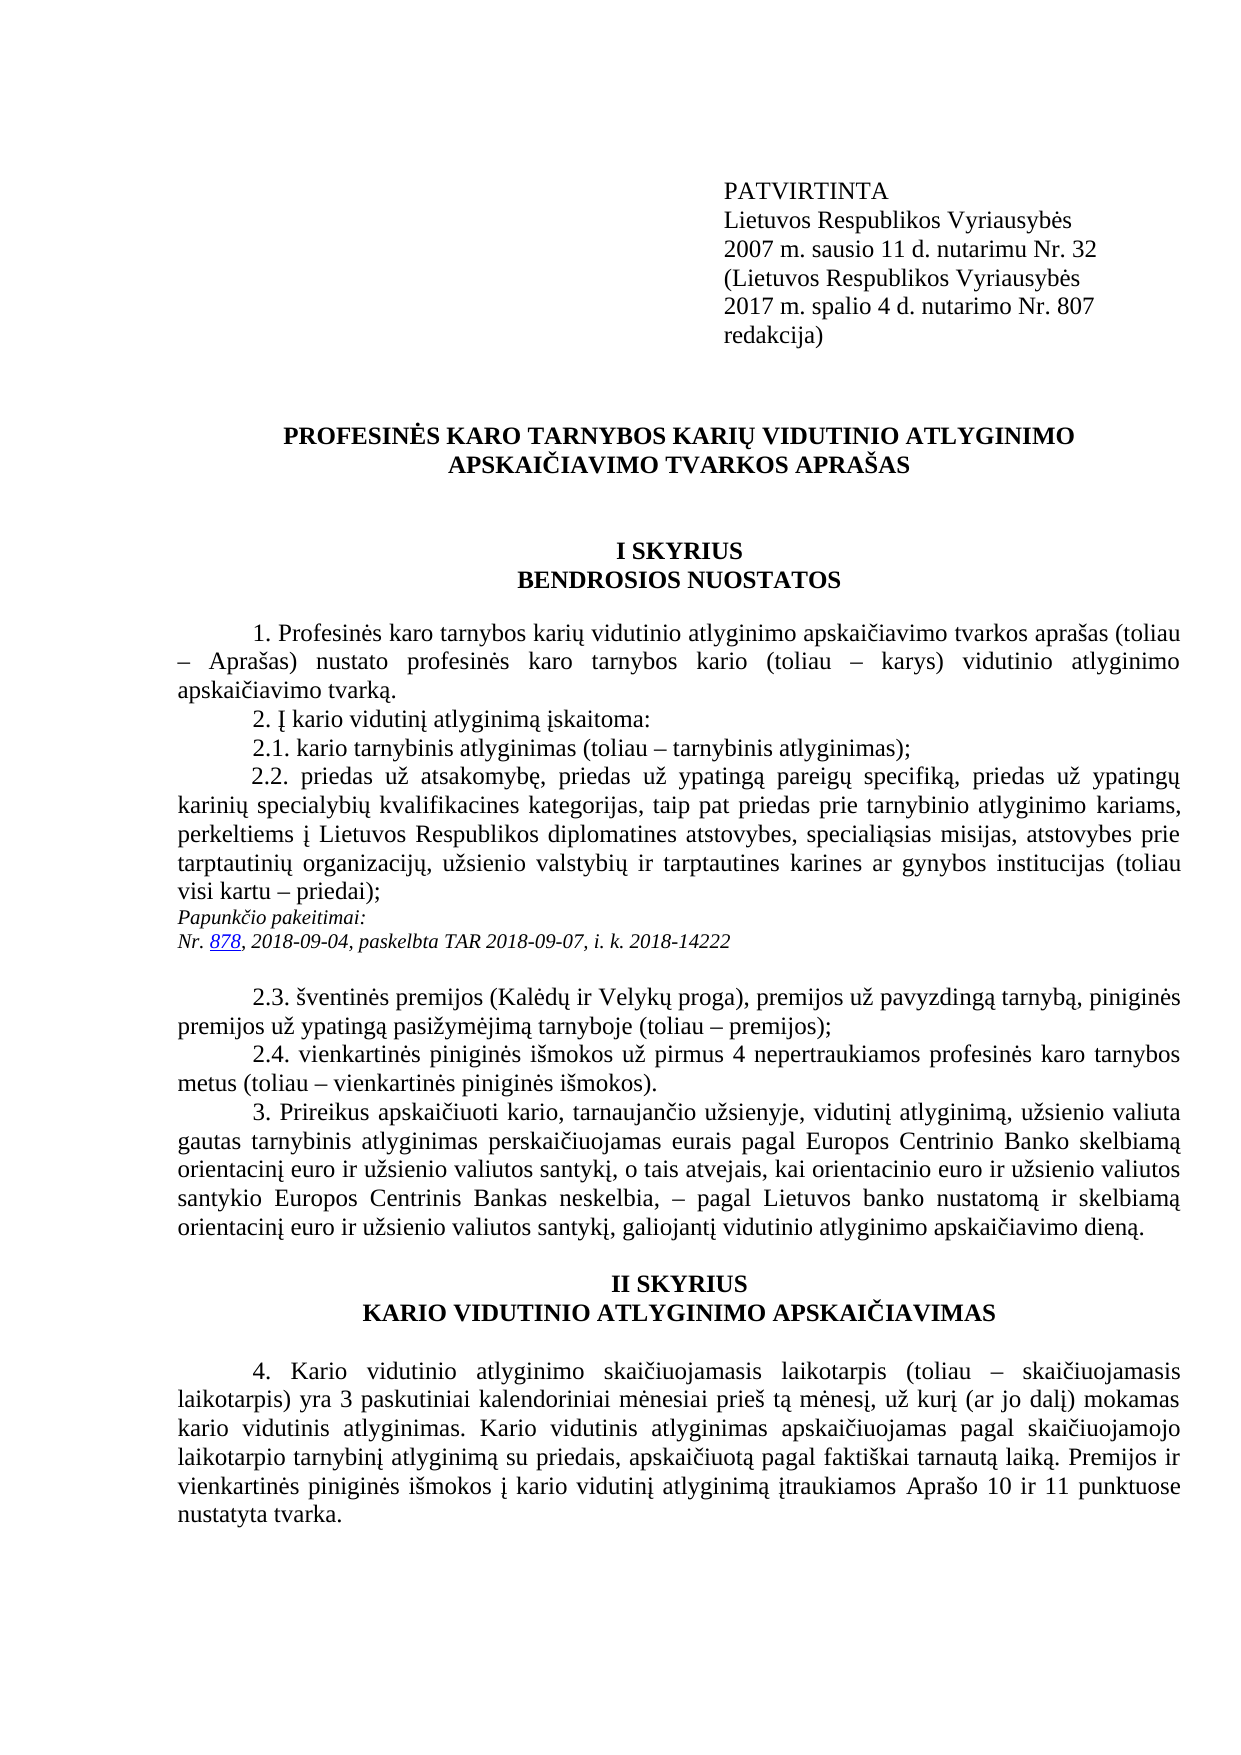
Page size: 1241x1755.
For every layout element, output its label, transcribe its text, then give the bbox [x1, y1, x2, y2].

text Patvirtinta Lietuvos Respublikos Vyriausybės 2007 m. sausio 11 d. nutarimu Nr. 32 (Lietuvos Respublikos Vyriausybės 2017 m. spalio 4 d. nutarimo Nr. 807 redakcija) [723, 176, 1181, 349]
text KARIO VIDUTINIO ATLYGINIMO APSKAIČIAVIMAS [177, 1298, 1181, 1327]
text 2.4. vienkartinės piniginės išmokos už pirmus 4 nepertraukiamos profesinės karo tarnybos metus (toliau – vienkartinės piniginės išmokos). [177, 1039, 1181, 1097]
text 3. Prireikus apskaičiuoti kario, tarnaujančio užsienyje, vidutinį atlyginimą, užsienio valiuta gautas tarnybinis atlyginimas perskaičiuojamas eurais pagal Europos Centrinio Banko skelbiamą orientacinį euro ir užsienio valiutos santykį, o tais atvejais, kai orientacinio euro ir užsienio valiutos santykio Europos Centrinis Bankas neskelbia, – pagal Lietuvos banko nustatomą ir skelbiamą orientacinį euro ir užsienio valiutos santykį, galiojantį vidutinio atlyginimo apskaičiavimo dieną. [177, 1097, 1181, 1241]
text PROFESINĖS KARO TARNYBOS KARIŲ VIDUTINIO ATLYGINIMO APSKAIČIAVIMO TVARKOS APRAŠAS [177, 421, 1181, 478]
text 2.1. kario tarnybinis atlyginimas (toliau – tarnybinis atlyginimas); [177, 733, 1181, 761]
text 2. Į kario vidutinį atlyginimą įskaitoma: [177, 704, 1181, 733]
text Nr. 878, 2018-09-04, paskelbta TAR 2018-09-07, i. k. 2018-14222 [177, 929, 1181, 953]
text BENDROSIOS NUOSTATOS [177, 565, 1181, 593]
text 2.3. šventinės premijos (Kalėdų ir Velykų proga), premijos už pavyzdingą tarnybą, piniginės premijos už ypatingą pasižymėjimą tarnyboje (toliau – premijos); [177, 982, 1181, 1039]
text I SKYRIUS [177, 536, 1181, 565]
text 1. Profesinės karo tarnybos karių vidutinio atlyginimo apskaičiavimo tvarkos aprašas (toliau – Aprašas) nustato profesinės karo tarnybos kario (toliau – karys) vidutinio atlyginimo apskaičiavimo tvarką. [177, 618, 1181, 704]
text 2.2. priedas už atsakomybę, priedas už ypatingą pareigų specifiką, priedas už ypatingų karinių specialybių kvalifikacines kategorijas, taip pat priedas prie tarnybinio atlyginimo kariams, perkeltiems į Lietuvos Respublikos diplomatines atstovybes, specialiąsias misijas, atstovybes prie tarptautinių organizacijų, užsienio valstybių ir tarptautines karines ar gynybos institucijas (toliau visi kartu – priedai); [177, 761, 1181, 905]
text 4. Kario vidutinio atlyginimo skaičiuojamasis laikotarpis (toliau – skaičiuojamasis laikotarpis) yra 3 paskutiniai kalendoriniai mėnesiai prieš tą mėnesį, už kurį (ar jo dalį) mokamas kario vidutinis atlyginimas. Kario vidutinis atlyginimas apskaičiuojamas pagal skaičiuojamojo laikotarpio tarnybinį atlyginimą su priedais, apskaičiuotą pagal faktiškai tarnautą laiką. Premijos ir vienkartinės piniginės išmokos į kario vidutinį atlyginimą įtraukiamos Aprašo 10 ir 11 punktuose nustatyta tvarka. [177, 1356, 1181, 1528]
text II SKYRIUS [177, 1269, 1181, 1298]
text Papunkčio pakeitimai: [177, 905, 1181, 929]
